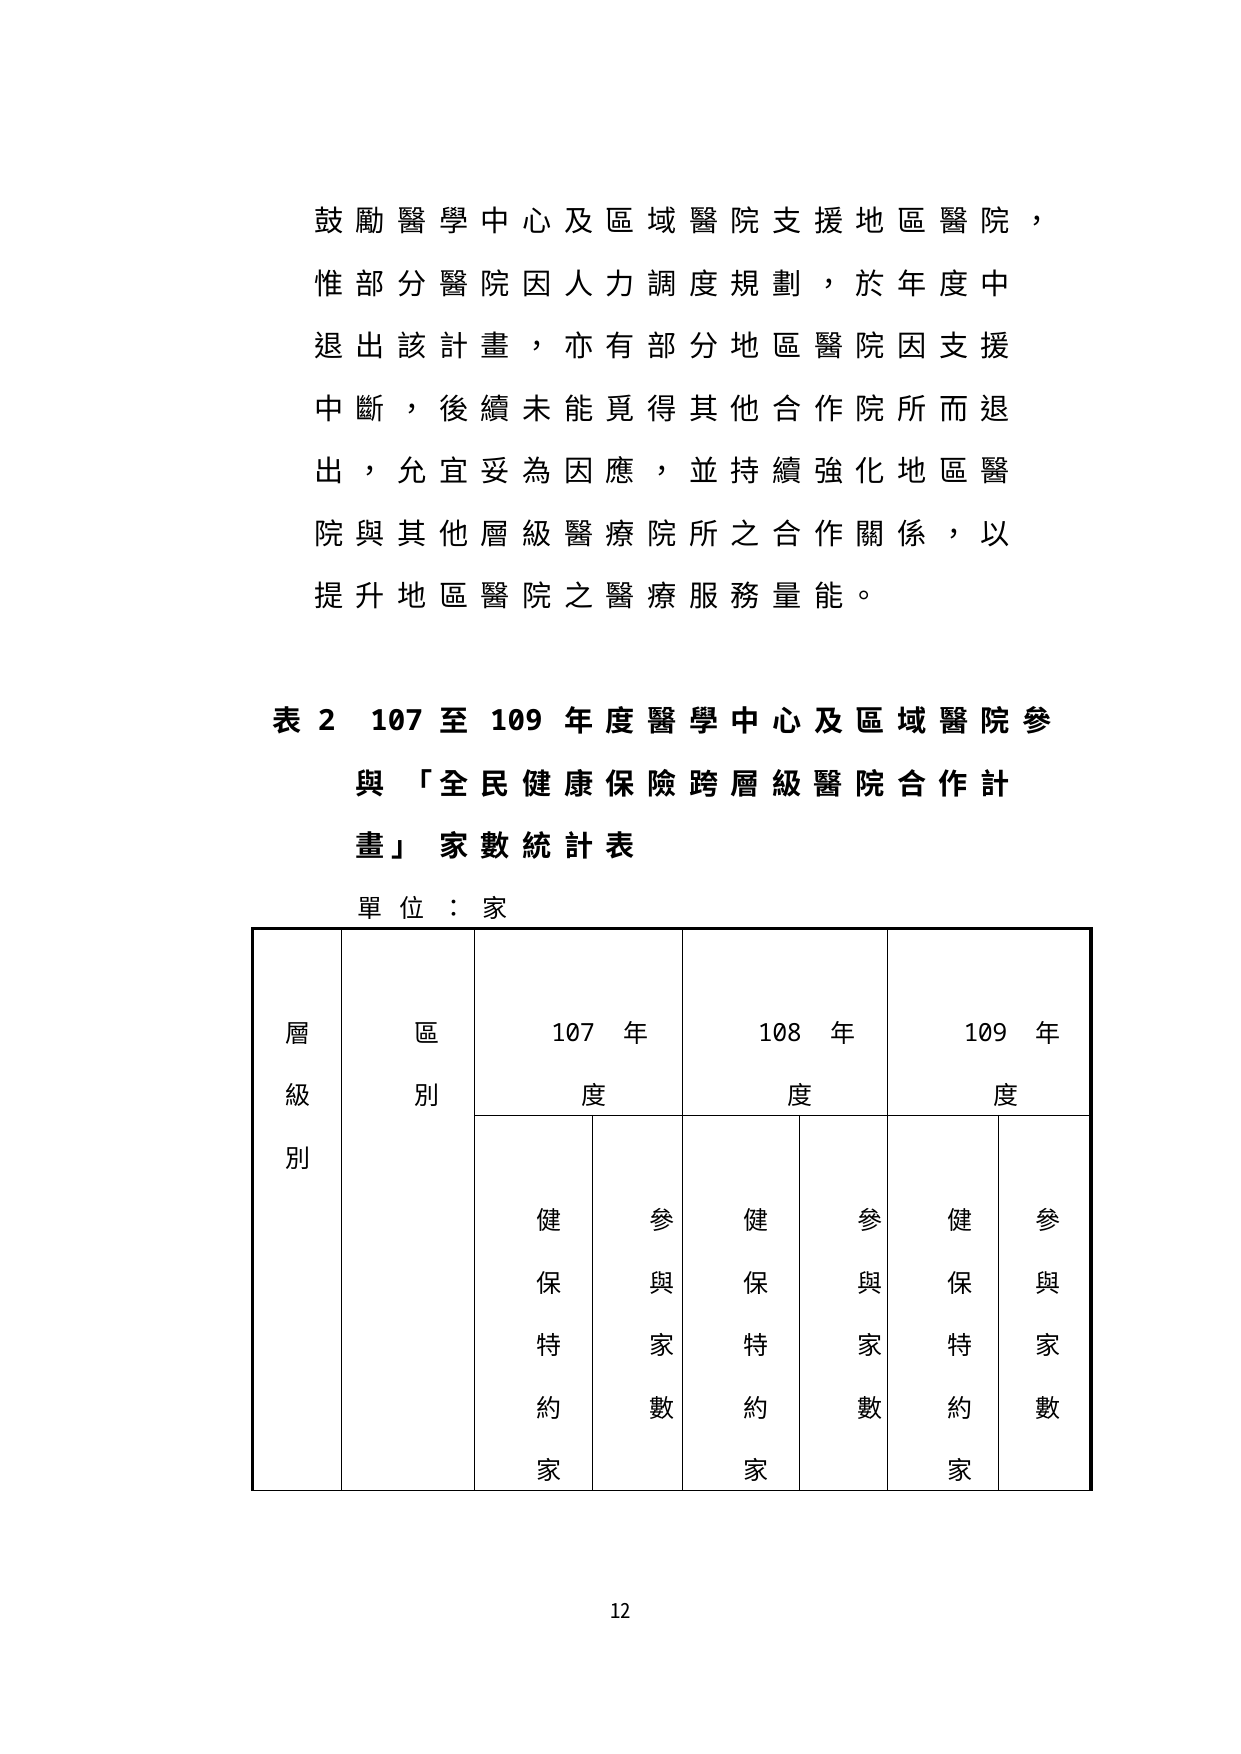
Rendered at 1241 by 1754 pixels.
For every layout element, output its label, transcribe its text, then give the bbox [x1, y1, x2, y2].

table_cell 參與家數 [999, 1116, 1089, 1490]
table_header 107年度 [475, 930, 682, 1115]
table_cell 健保特約家 [888, 1116, 998, 1490]
table_cell 參與家數 [800, 1116, 887, 1490]
table_cell 健保特約家 [683, 1116, 799, 1490]
table_header 層級別 [254, 930, 341, 1490]
text 參據健保署提供107至109年度醫學中心及區域中心參與跨層級醫院合作計畫家數統計表(詳表2)，全國一級醫療區域中，臺北區、北區、中區及南區之醫學中心及區域醫院參與家數概呈持平或增加趨勢，高屏區概呈減少趨勢，東區則未有醫院參與。按跨層級醫院合作計畫係以補助地區醫院支援費用方式，鼓勵醫學中心及區域醫院支援地區醫院，惟部分醫院因人力調度規劃，於年度中退出該計畫，亦有部分地區醫院因支援中斷，後續未能覓得其他合作院所而退出，允宜妥為因應，並持續強化地區醫院與其他層級醫療院所之合作關係，以提升地區醫院之醫療服務量能。 [271, 177, 1029, 615]
table_cell 健保特約家 [475, 1116, 592, 1490]
table_header 108年度 [683, 930, 887, 1115]
table_cell 參與家數 [593, 1116, 682, 1490]
table_header 109年度 [888, 930, 1089, 1115]
text 表2 107至109年度醫學中心及區域醫院參與「全民健康保險跨層級醫院合作計畫」家數統計表 單位：家 [240, 677, 1058, 927]
table_header 區別 [342, 930, 474, 1490]
